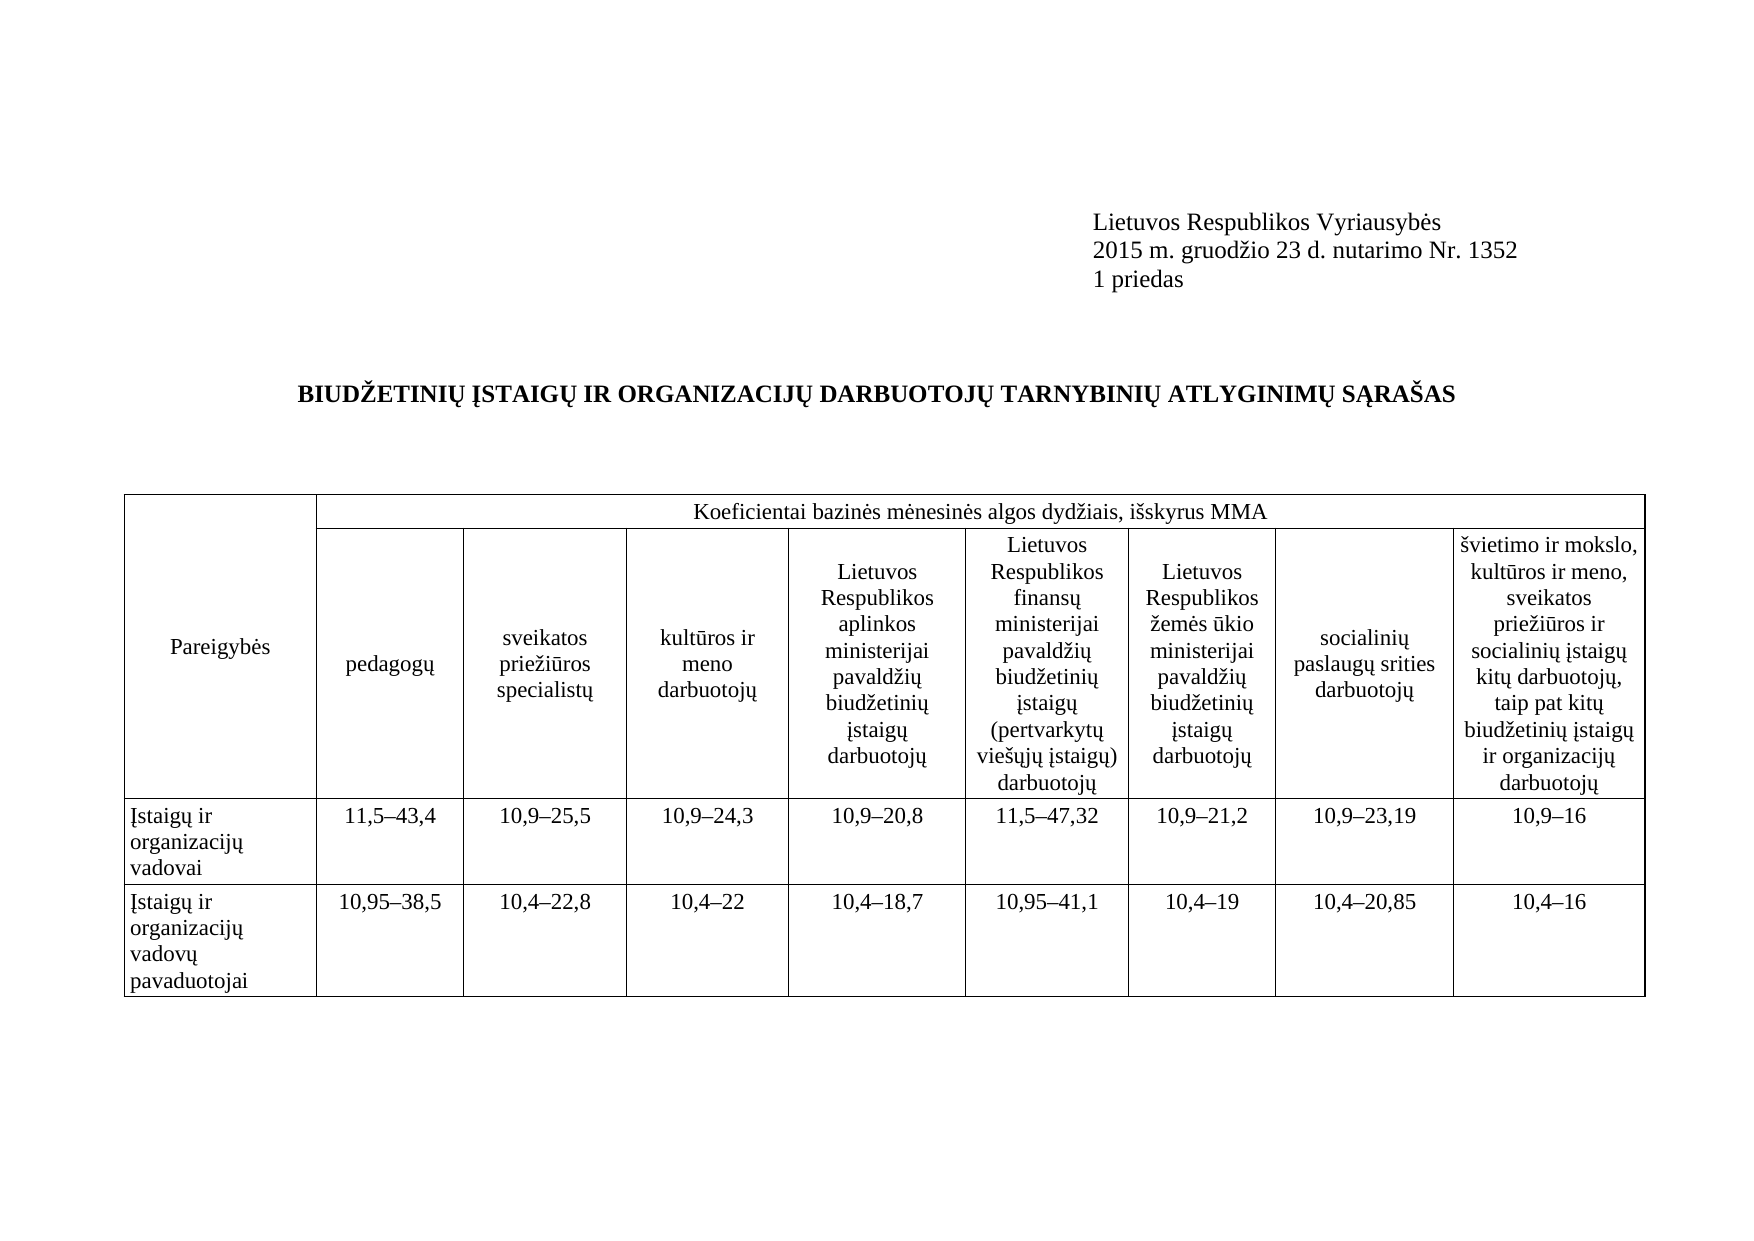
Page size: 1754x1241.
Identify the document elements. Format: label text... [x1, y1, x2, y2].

table_cell 10,4–16 [1454, 885, 1644, 996]
table_cell švietimo ir mokslo, kultūros ir meno, sveikatos priežiūros ir socialinių įstaigų kitų darbuotojų, taip pat kitų biudžetinių įstaigų ir organizacijų darbuotojų [1454, 529, 1644, 798]
table_cell 10,9–23,19 [1276, 799, 1453, 884]
table_cell 10,9–24,3 [627, 799, 788, 884]
table_cell 10,95–38,5 [317, 885, 463, 996]
table_cell Lietuvos Respublikos aplinkos ministerijai pavaldžių biudžetinių įstaigų darbuotojų [789, 529, 965, 798]
table_cell 10,9–16 [1454, 799, 1644, 884]
table_cell 10,4–20,85 [1276, 885, 1453, 996]
table_cell Lietuvos Respublikos finansų ministerijai pavaldžių biudžetinių įstaigų (pertvarkytų viešųjų įstaigų) darbuotojų [966, 529, 1128, 798]
table_header Koeficientai bazinės mėnesinės algos dydžiais, išskyrus MMA [317, 495, 1644, 527]
text BIUDŽETINIŲ ĮSTAIGŲ IR ORGANIZACIJŲ DARBUOTOJŲ TARNYBINIŲ ATLYGINIMŲ SĄRAŠAS [118, 379, 1636, 408]
table_cell 10,95–41,1 [966, 885, 1128, 996]
table_cell 10,4–22 [627, 885, 788, 996]
table_cell Įstaigų ir organizacijų vadovų pavaduotojai [125, 885, 316, 996]
table_cell 10,9–20,8 [789, 799, 965, 884]
text 1 priedas [1093, 264, 1636, 293]
table_cell 11,5–43,4 [317, 799, 463, 884]
table_cell socialinių paslaugų srities darbuotojų [1276, 529, 1453, 798]
table_cell 10,4–18,7 [789, 885, 965, 996]
table_cell Įstaigų ir organizacijų vadovai [125, 799, 316, 884]
table_cell kultūros ir meno darbuotojų [627, 529, 788, 798]
table_cell Lietuvos Respublikos žemės ūkio ministerijai pavaldžių biudžetinių įstaigų darbuotojų [1129, 529, 1275, 798]
table_cell 10,4–19 [1129, 885, 1275, 996]
table_cell pedagogų [317, 529, 463, 798]
table_cell 11,5–47,32 [966, 799, 1128, 884]
table_header Pareigybės [125, 495, 316, 798]
table_cell 10,4–22,8 [464, 885, 626, 996]
table_cell 10,9–25,5 [464, 799, 626, 884]
table_cell 10,9–21,2 [1129, 799, 1275, 884]
text Lietuvos Respublikos Vyriausybės 2015 m. gruodžio 23 d. nutarimo Nr. 1352 [1093, 207, 1636, 264]
table_cell sveikatos priežiūros specialistų [464, 529, 626, 798]
